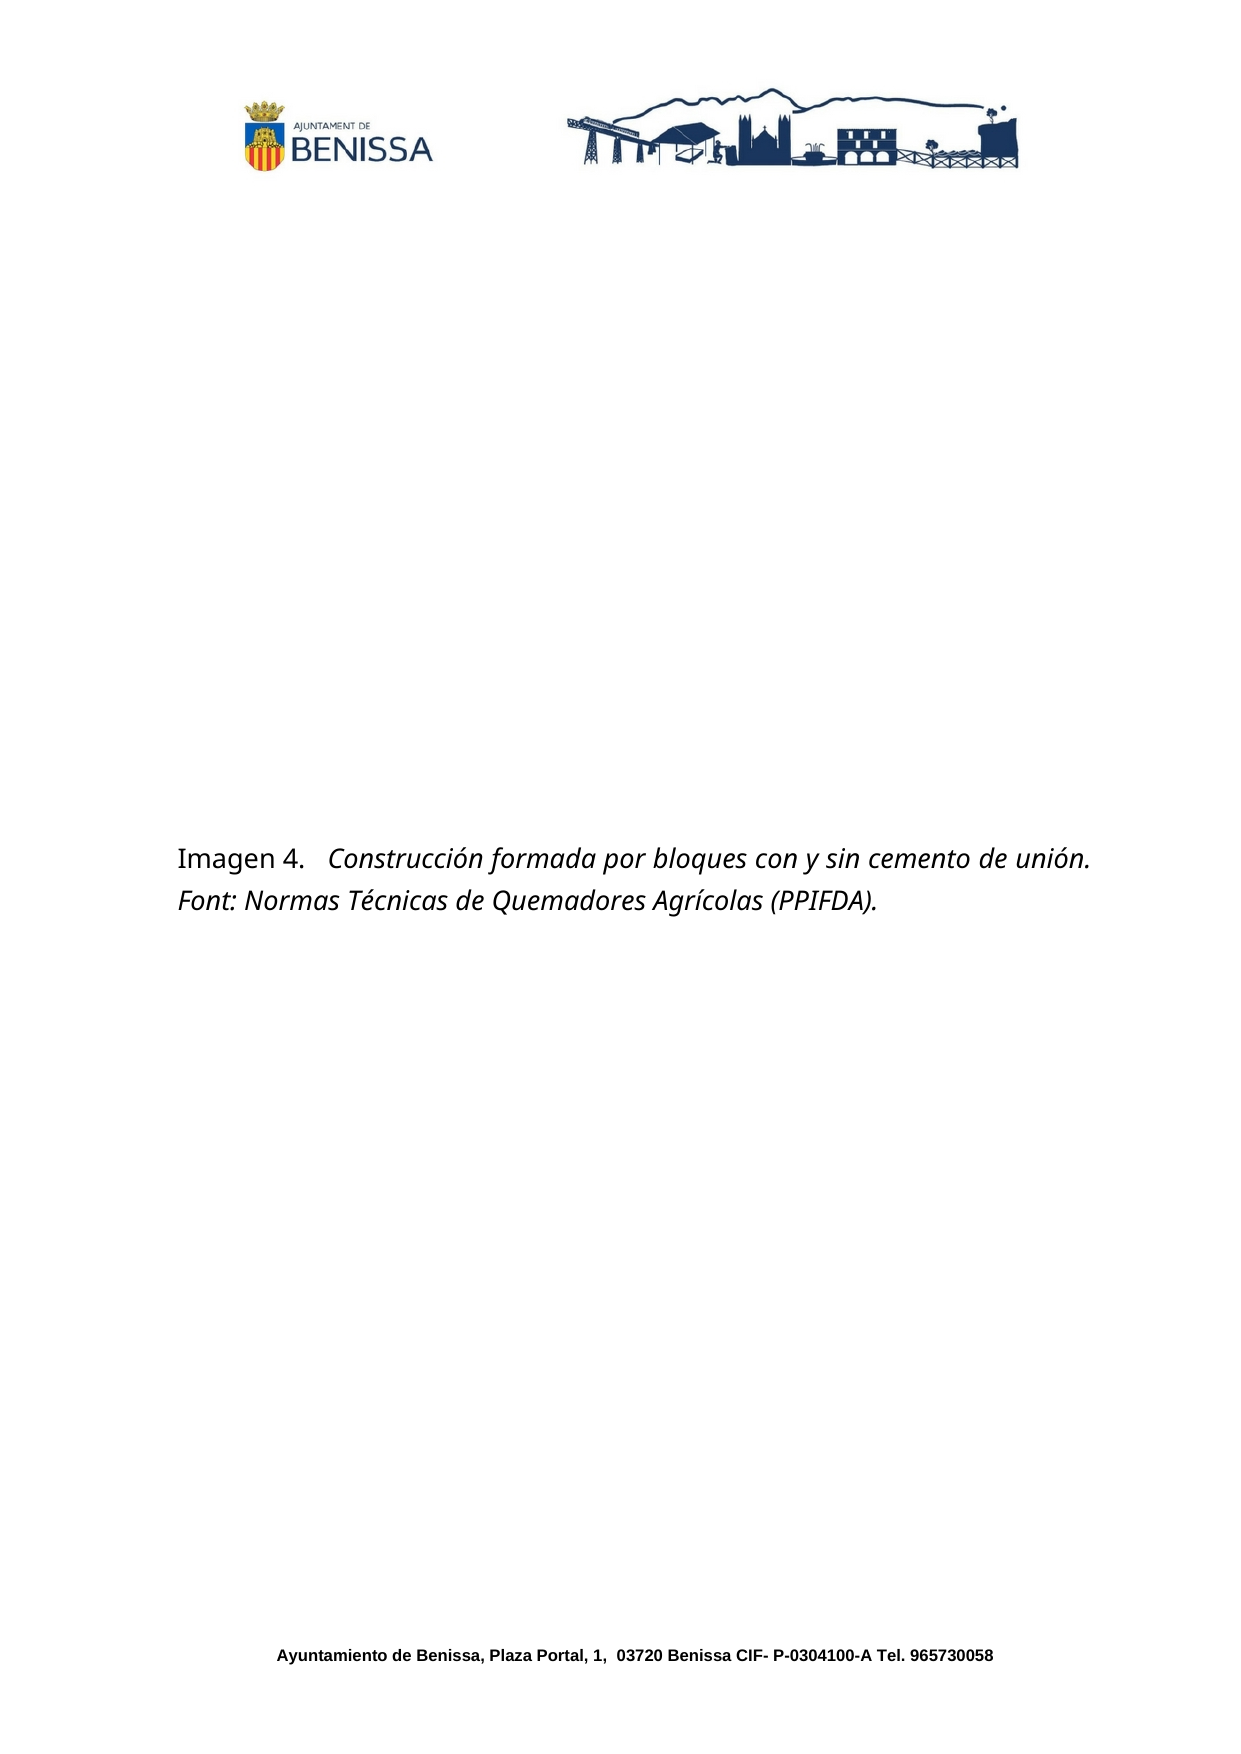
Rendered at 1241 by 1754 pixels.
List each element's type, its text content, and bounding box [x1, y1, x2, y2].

picture [177, 55, 1112, 192]
text Imagen 4. Construcción formada por bloques con y sin cemento de unión. Font: Normas Técnicas de Quemadores Agrícolas (PPIFDA). [177, 839, 1093, 918]
